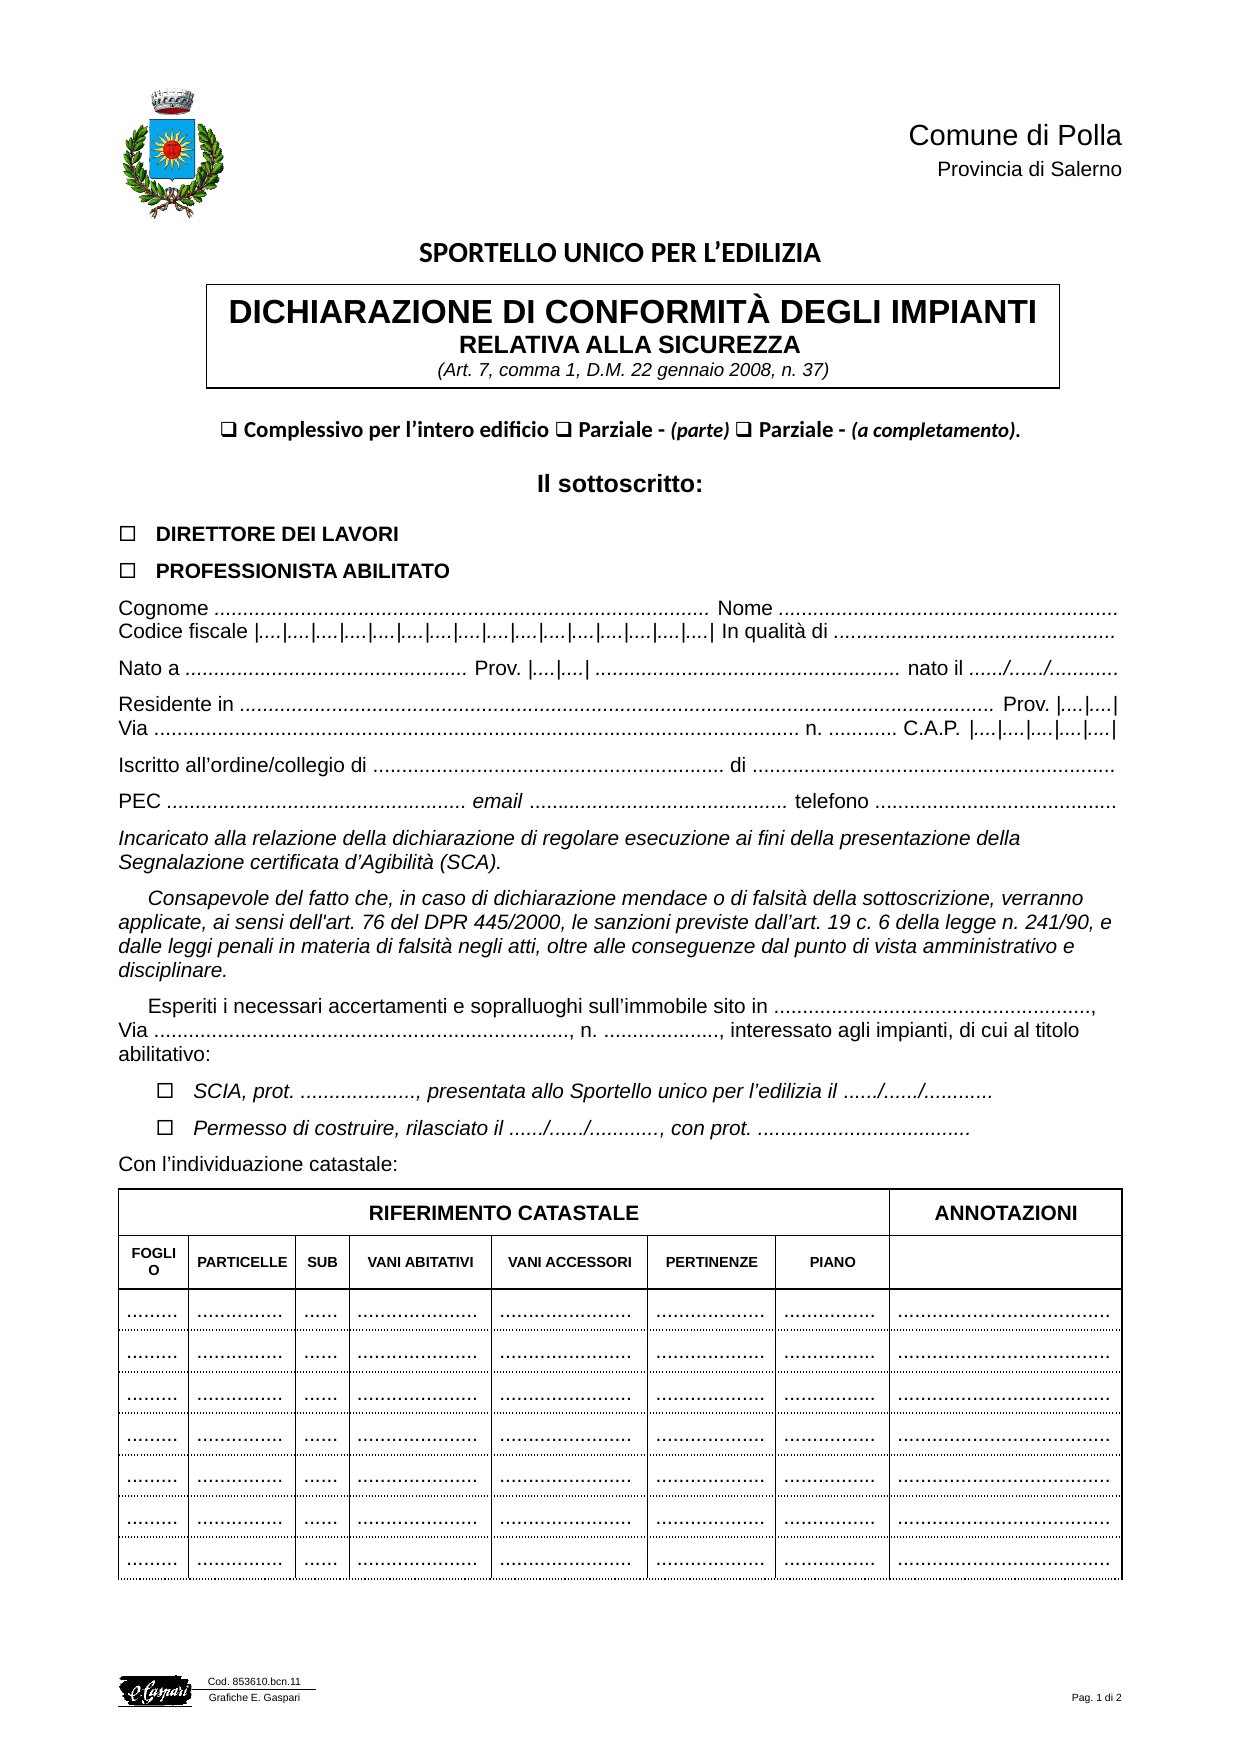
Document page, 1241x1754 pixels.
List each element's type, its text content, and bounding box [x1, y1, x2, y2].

table_cell ...... [296, 1412, 349, 1453]
table_cell ................ [776, 1454, 889, 1495]
table_cell ......... [119, 1536, 188, 1577]
table_cell ............... [189, 1536, 295, 1577]
table_cell ................ [776, 1371, 889, 1412]
text Consapevole del fatto che, in caso di dichiarazione mendace o di falsità della sottoscrizione, verranno applicate, ai sensi dell'art. 76 del DPR 445/2000, le sanzioni previste dall’art. 19 c. 6 della legge n. 241/90, e dalle leggi penali in materia di falsità negli atti, oltre alle conseguenze dal punto di vista amministrativo e disciplinare. [118, 886, 1122, 982]
table_cell ..................................... [890, 1454, 1121, 1495]
table_cell SUB [296, 1236, 349, 1288]
table_cell ....................... [492, 1412, 647, 1453]
table_cell ..................................... [890, 1329, 1121, 1371]
table_cell ................... [648, 1495, 775, 1536]
table_cell ................ [776, 1495, 889, 1536]
table_cell ................ [776, 1412, 889, 1453]
subtitle SPORTELLO UNICO PER L’EDILIZIA [118, 234, 1122, 270]
table_cell ...... [296, 1495, 349, 1536]
list DIRETTORE DEI LAVORI [118, 522, 1122, 546]
text  Complessivo per l’intero edificio  Parziale - (parte)  Parziale - (a completamento). [118, 416, 1122, 443]
text Iscritto all’ordine/collegio di ............................................................. di ............................................................... [118, 753, 1122, 777]
text Nato a ................................................. Prov. |....|....| ..................................................... nato il ....../....../............ [118, 656, 1122, 680]
list Permesso di costruire, rilasciato il ....../....../............, con prot. ..................................... [156, 1115, 1122, 1139]
table_cell ..................................... [890, 1412, 1121, 1453]
table_cell ..................... [350, 1329, 491, 1371]
table_cell PARTICELLE [189, 1236, 295, 1288]
picture [118, 1674, 192, 1706]
table_cell ....................... [492, 1536, 647, 1577]
table_cell ......... [119, 1495, 188, 1536]
table_cell VANI ACCESSORI [492, 1236, 647, 1288]
table_cell [890, 1236, 1121, 1288]
table_cell ..................... [350, 1290, 491, 1329]
table_cell ................... [648, 1329, 775, 1371]
text Cognome ...................................................................................... Nome ........................................................... Codice fiscale |....|....|....|....|....|....|....|....|....|....|....|....|....|....|....|....| In qualità di ................................................. [118, 595, 1122, 643]
text Residente in ................................................................................................................................... Prov. |....|....| Via ................................................................................................................ n. ............ C.A.P. |....|....|....|....|....| [118, 692, 1122, 740]
table_cell ................ [776, 1290, 889, 1329]
table_cell ......... [119, 1371, 188, 1412]
table_cell ................ [776, 1536, 889, 1577]
table_cell ....................... [492, 1495, 647, 1536]
table_cell ................... [648, 1412, 775, 1453]
text Provincia di Salerno [224, 157, 1122, 181]
table_cell ............... [189, 1495, 295, 1536]
table_cell ..................... [350, 1536, 491, 1577]
table_cell ...... [296, 1290, 349, 1329]
text PEC .................................................... email ............................................. telefono .......................................... [118, 789, 1122, 813]
table_cell ................... [648, 1536, 775, 1577]
table_cell ......... [119, 1290, 188, 1329]
table_cell ................ [776, 1329, 889, 1371]
table_cell PIANO [776, 1236, 889, 1288]
table_cell ..................... [350, 1454, 491, 1495]
table_cell ......... [119, 1329, 188, 1371]
text Il sottoscritto: [118, 468, 1122, 497]
table_cell ..................... [350, 1371, 491, 1412]
table_cell ............... [189, 1329, 295, 1371]
table_cell ............... [189, 1371, 295, 1412]
text Incaricato alla relazione della dichiarazione di regolare esecuzione ai fini della presentazione della Segnalazione certificata d’Agibilità (SCA). [118, 826, 1122, 873]
text Comune di Polla [224, 118, 1122, 152]
table_cell ....................... [492, 1454, 647, 1495]
table_cell ..................................... [890, 1371, 1121, 1412]
picture [122, 87, 224, 219]
table_cell FOGLIO [119, 1236, 188, 1288]
list PROFESSIONISTA ABILITATO [118, 559, 1122, 583]
table_cell ............... [189, 1412, 295, 1453]
table_cell ..................................... [890, 1290, 1121, 1329]
table_cell ......... [119, 1454, 188, 1495]
table_cell ...... [296, 1329, 349, 1371]
table_cell VANI ABITATIVI [350, 1236, 491, 1288]
table_cell ..................................... [890, 1536, 1121, 1577]
table_cell ..................................... [890, 1495, 1121, 1536]
table_cell ................... [648, 1454, 775, 1495]
list SCIA, prot. ...................., presentata allo Sportello unico per l’edilizia il ....../....../............ [156, 1079, 1122, 1103]
table_cell ......... [119, 1412, 188, 1453]
table_cell ...... [296, 1536, 349, 1577]
table_cell ............... [189, 1454, 295, 1495]
table_cell ....................... [492, 1329, 647, 1371]
table_cell PERTINENZE [648, 1236, 775, 1288]
table_cell ................... [648, 1290, 775, 1329]
text Con l’individuazione catastale: [118, 1152, 1122, 1176]
table_cell ............... [189, 1290, 295, 1329]
text Esperiti i necessari accertamenti e sopralluoghi sull’immobile sito in ......................................................., Via ........................................................................, n. ...................., interessato agli impianti, di cui al titolo abilitativo: [118, 994, 1122, 1066]
table_cell ....................... [492, 1290, 647, 1329]
table_cell ..................... [350, 1495, 491, 1536]
table_cell ...... [296, 1454, 349, 1495]
table_header RIFERIMENTO CATASTALE [119, 1190, 889, 1235]
table_cell ................... [648, 1371, 775, 1412]
table_cell ....................... [492, 1371, 647, 1412]
table_cell ...... [296, 1371, 349, 1412]
table_header ANNOTAZIONI [890, 1190, 1121, 1235]
table_cell ..................... [350, 1412, 491, 1453]
